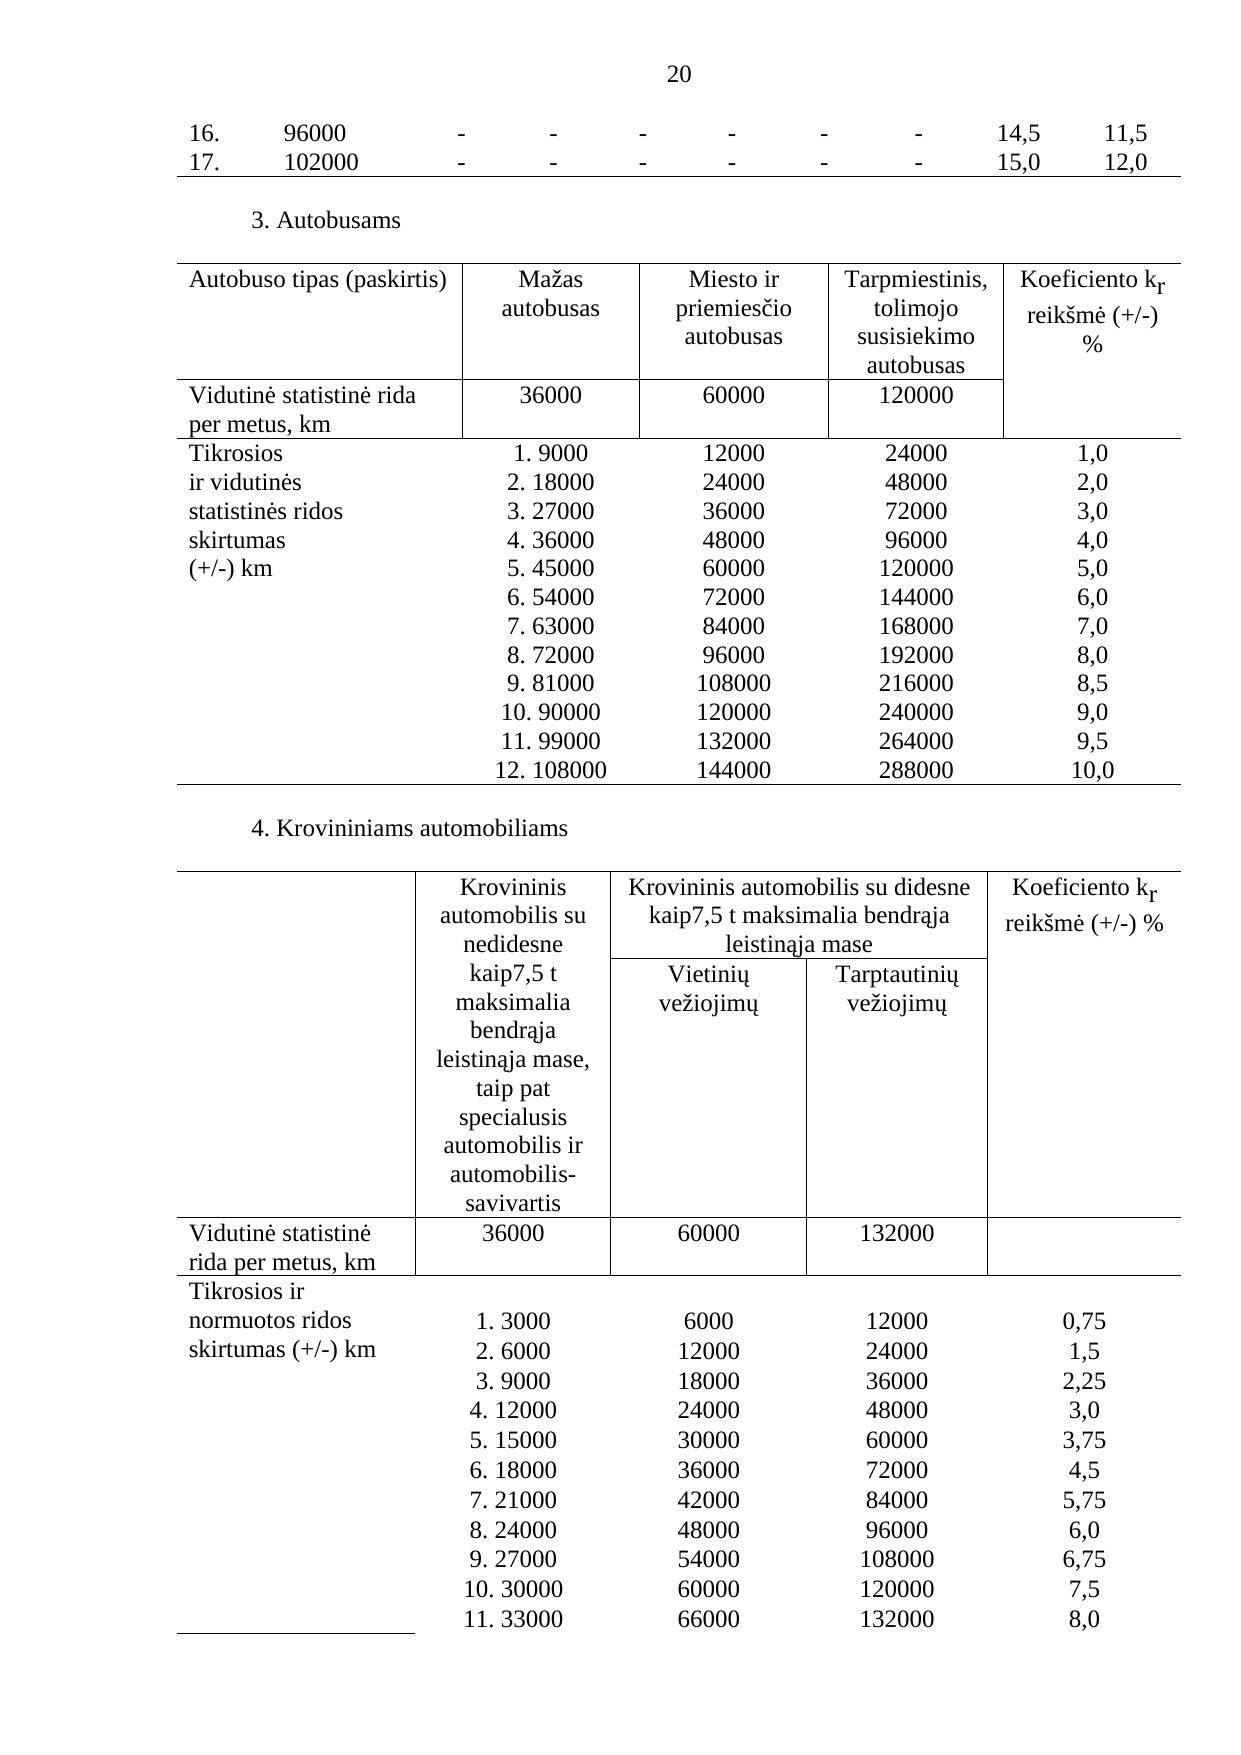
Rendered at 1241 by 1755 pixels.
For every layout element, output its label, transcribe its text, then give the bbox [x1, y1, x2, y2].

table_cell [177, 669, 462, 697]
table_cell 15,0 [968, 147, 1069, 176]
table_cell 12000 [806, 1305, 987, 1335]
table_cell 5,0 [1004, 554, 1181, 582]
table_cell 8. 72000 [462, 640, 639, 668]
table_cell 30000 [611, 1424, 806, 1454]
table_cell - [600, 118, 686, 147]
table_cell - [870, 147, 967, 176]
table_cell 1,0 [1004, 439, 1181, 467]
table_cell 168000 [828, 611, 1004, 640]
table_cell 8. 24000 [415, 1514, 611, 1543]
table_cell 108000 [639, 669, 828, 697]
table_header Mažas autobusas [463, 264, 639, 379]
table_cell 4. 12000 [415, 1395, 611, 1424]
table_cell 9. 27000 [415, 1544, 611, 1573]
table_cell 132000 [639, 726, 828, 755]
table_cell - [416, 118, 507, 147]
table_cell 11. 33000 [415, 1603, 611, 1633]
table_cell 7. 63000 [462, 611, 639, 640]
table_cell 42000 [611, 1484, 806, 1514]
table_cell 36000 [463, 380, 639, 437]
table_cell [177, 697, 462, 726]
table_cell 1. 3000 [415, 1305, 611, 1335]
table_cell 60000 [611, 1573, 806, 1603]
table_cell 24000 [828, 439, 1004, 467]
table_cell 3. 9000 [415, 1365, 611, 1394]
table_cell 72000 [828, 496, 1004, 525]
table_cell [806, 1276, 987, 1305]
table_cell 48000 [828, 467, 1004, 496]
table_cell [177, 726, 462, 755]
table_cell 4,5 [988, 1454, 1181, 1484]
table_cell 10. 30000 [415, 1573, 611, 1603]
table_cell - [870, 118, 967, 147]
table_cell 60000 [640, 380, 828, 437]
table_cell 4. 36000 [462, 525, 639, 553]
table_cell 288000 [828, 755, 1004, 783]
table_cell 2,0 [1004, 467, 1181, 496]
table_cell 120000 [828, 554, 1004, 582]
table_cell 2,25 [988, 1365, 1181, 1394]
table_cell 24000 [639, 467, 828, 496]
table_cell 8,5 [1004, 669, 1181, 697]
table_cell - [507, 147, 599, 176]
table_cell 6,75 [988, 1544, 1181, 1573]
table_cell 84000 [806, 1484, 987, 1514]
table_cell 96000 [273, 118, 416, 147]
table_cell 24000 [611, 1395, 806, 1424]
table_cell 12,0 [1070, 147, 1181, 176]
table_cell skirtumas [177, 525, 462, 553]
table_cell 48000 [806, 1395, 987, 1424]
table_cell [177, 582, 462, 611]
table_cell 6. 54000 [462, 582, 639, 611]
table_cell [1004, 379, 1181, 437]
table_cell 96000 [806, 1514, 987, 1543]
table_cell 5. 45000 [462, 554, 639, 582]
table_cell 36000 [416, 1218, 610, 1275]
table_cell 120000 [829, 380, 1003, 437]
table_cell 9,5 [1004, 726, 1181, 755]
table_cell [611, 1276, 806, 1305]
table_cell 132000 [807, 1218, 987, 1275]
table_cell (+/-) km [177, 554, 462, 582]
table_cell 72000 [639, 582, 828, 611]
table_cell 5,75 [988, 1484, 1181, 1514]
table_header Miesto ir priemiesčio autobusas [640, 264, 828, 379]
table_cell 3,0 [988, 1395, 1181, 1424]
table_cell - [416, 147, 507, 176]
table_cell 66000 [611, 1603, 806, 1633]
table_cell 48000 [639, 525, 828, 553]
table_cell Tikrosios [177, 439, 462, 467]
table_cell 6,0 [988, 1514, 1181, 1543]
table_cell 2. 6000 [415, 1335, 611, 1365]
table_header Krovininis automobilis su nedidesne kaip7,5 t maksimalia bendrąja leistinąja mase, taip pat specialusis automobilis ir automobilis-savivartis [416, 872, 610, 1217]
table_header Krovininis automobilis su didesne kaip7,5 t maksimalia bendrąja leistinąja mase [611, 872, 987, 958]
table_cell 17. [177, 147, 272, 176]
table_cell 8,0 [1004, 640, 1181, 668]
table_header Autobuso tipas (paskirtis) [177, 264, 462, 379]
table_cell 24000 [806, 1335, 987, 1365]
table_cell - [600, 147, 686, 176]
table_cell - [686, 118, 778, 147]
table_header [177, 872, 415, 1217]
table_header Koeficiento kr reikšmė (+/-) % [1004, 264, 1181, 379]
table_cell 54000 [611, 1544, 806, 1573]
table_cell Tarptautinių vežiojimų [807, 959, 987, 1217]
table_cell [988, 1218, 1181, 1275]
table_cell 216000 [828, 669, 1004, 697]
table_cell 264000 [828, 726, 1004, 755]
table_cell 10,0 [1004, 755, 1181, 783]
table_cell 144000 [828, 582, 1004, 611]
table_header Koeficiento kr reikšmė (+/-) % [988, 872, 1181, 1217]
table_cell 2. 18000 [462, 467, 639, 496]
table_cell 36000 [806, 1365, 987, 1394]
table_cell 18000 [611, 1365, 806, 1394]
table_cell statistinės ridos [177, 496, 462, 525]
table_cell 192000 [828, 640, 1004, 668]
table_cell 48000 [611, 1514, 806, 1543]
table_cell 12000 [639, 439, 828, 467]
table_cell 9. 81000 [462, 669, 639, 697]
table_cell 14,5 [968, 118, 1069, 147]
table_cell 3. 27000 [462, 496, 639, 525]
table_cell 12. 108000 [462, 755, 639, 783]
table_cell 11,5 [1070, 118, 1181, 147]
table_cell 120000 [639, 697, 828, 726]
table_cell Vidutinė statistinė rida per metus, km [177, 380, 462, 437]
table_cell 84000 [639, 611, 828, 640]
table_cell 3,75 [988, 1424, 1181, 1454]
table_cell Vidutinė statistinė rida per metus, km [177, 1218, 415, 1275]
table_cell 11. 99000 [462, 726, 639, 755]
table_cell 96000 [828, 525, 1004, 553]
table_cell 102000 [273, 147, 416, 176]
table_cell - [778, 147, 869, 176]
table_cell 6. 18000 [415, 1454, 611, 1484]
table_cell 240000 [828, 697, 1004, 726]
table_cell 72000 [806, 1454, 987, 1484]
table_cell - [778, 118, 869, 147]
table_cell Vietinių vežiojimų [611, 959, 806, 1217]
table_cell 7. 21000 [415, 1484, 611, 1514]
table_cell [177, 611, 462, 640]
table_cell 60000 [611, 1218, 806, 1275]
table_cell - [686, 147, 778, 176]
table_cell 36000 [611, 1454, 806, 1484]
table_cell ir vidutinės [177, 467, 462, 496]
table_cell [415, 1276, 611, 1305]
text 4. Krovininiams automobiliams [177, 813, 1181, 842]
table_cell 12000 [611, 1335, 806, 1365]
table_cell 16. [177, 118, 272, 147]
table_cell 132000 [806, 1603, 987, 1633]
table_cell 144000 [639, 755, 828, 783]
table_cell 7,5 [988, 1573, 1181, 1603]
table_cell 36000 [639, 496, 828, 525]
table_cell 6000 [611, 1305, 806, 1335]
table_cell 108000 [806, 1544, 987, 1573]
table_cell 1. 9000 [462, 439, 639, 467]
table_cell 8,0 [988, 1603, 1181, 1633]
table_cell 1,5 [988, 1335, 1181, 1365]
table_cell - [507, 118, 599, 147]
table_cell 120000 [806, 1573, 987, 1603]
table_cell 7,0 [1004, 611, 1181, 640]
table_cell 6,0 [1004, 582, 1181, 611]
table_header Tarpmiestinis, tolimojo susisiekimo autobusas [829, 264, 1003, 379]
table_cell 60000 [639, 554, 828, 582]
table_cell 4,0 [1004, 525, 1181, 553]
table_cell 0,75 [988, 1305, 1181, 1335]
table_cell 5. 15000 [415, 1424, 611, 1454]
table_cell [177, 640, 462, 668]
table_cell 3,0 [1004, 496, 1181, 525]
table_cell 96000 [639, 640, 828, 668]
table_cell 9,0 [1004, 697, 1181, 726]
table_cell Tikrosios ir normuotos ridos skirtumas (+/-) km [177, 1276, 415, 1633]
table_cell [988, 1276, 1181, 1305]
text 3. Autobusams [177, 205, 1181, 234]
table_cell [177, 755, 462, 783]
table_cell 60000 [806, 1424, 987, 1454]
table_cell 10. 90000 [462, 697, 639, 726]
